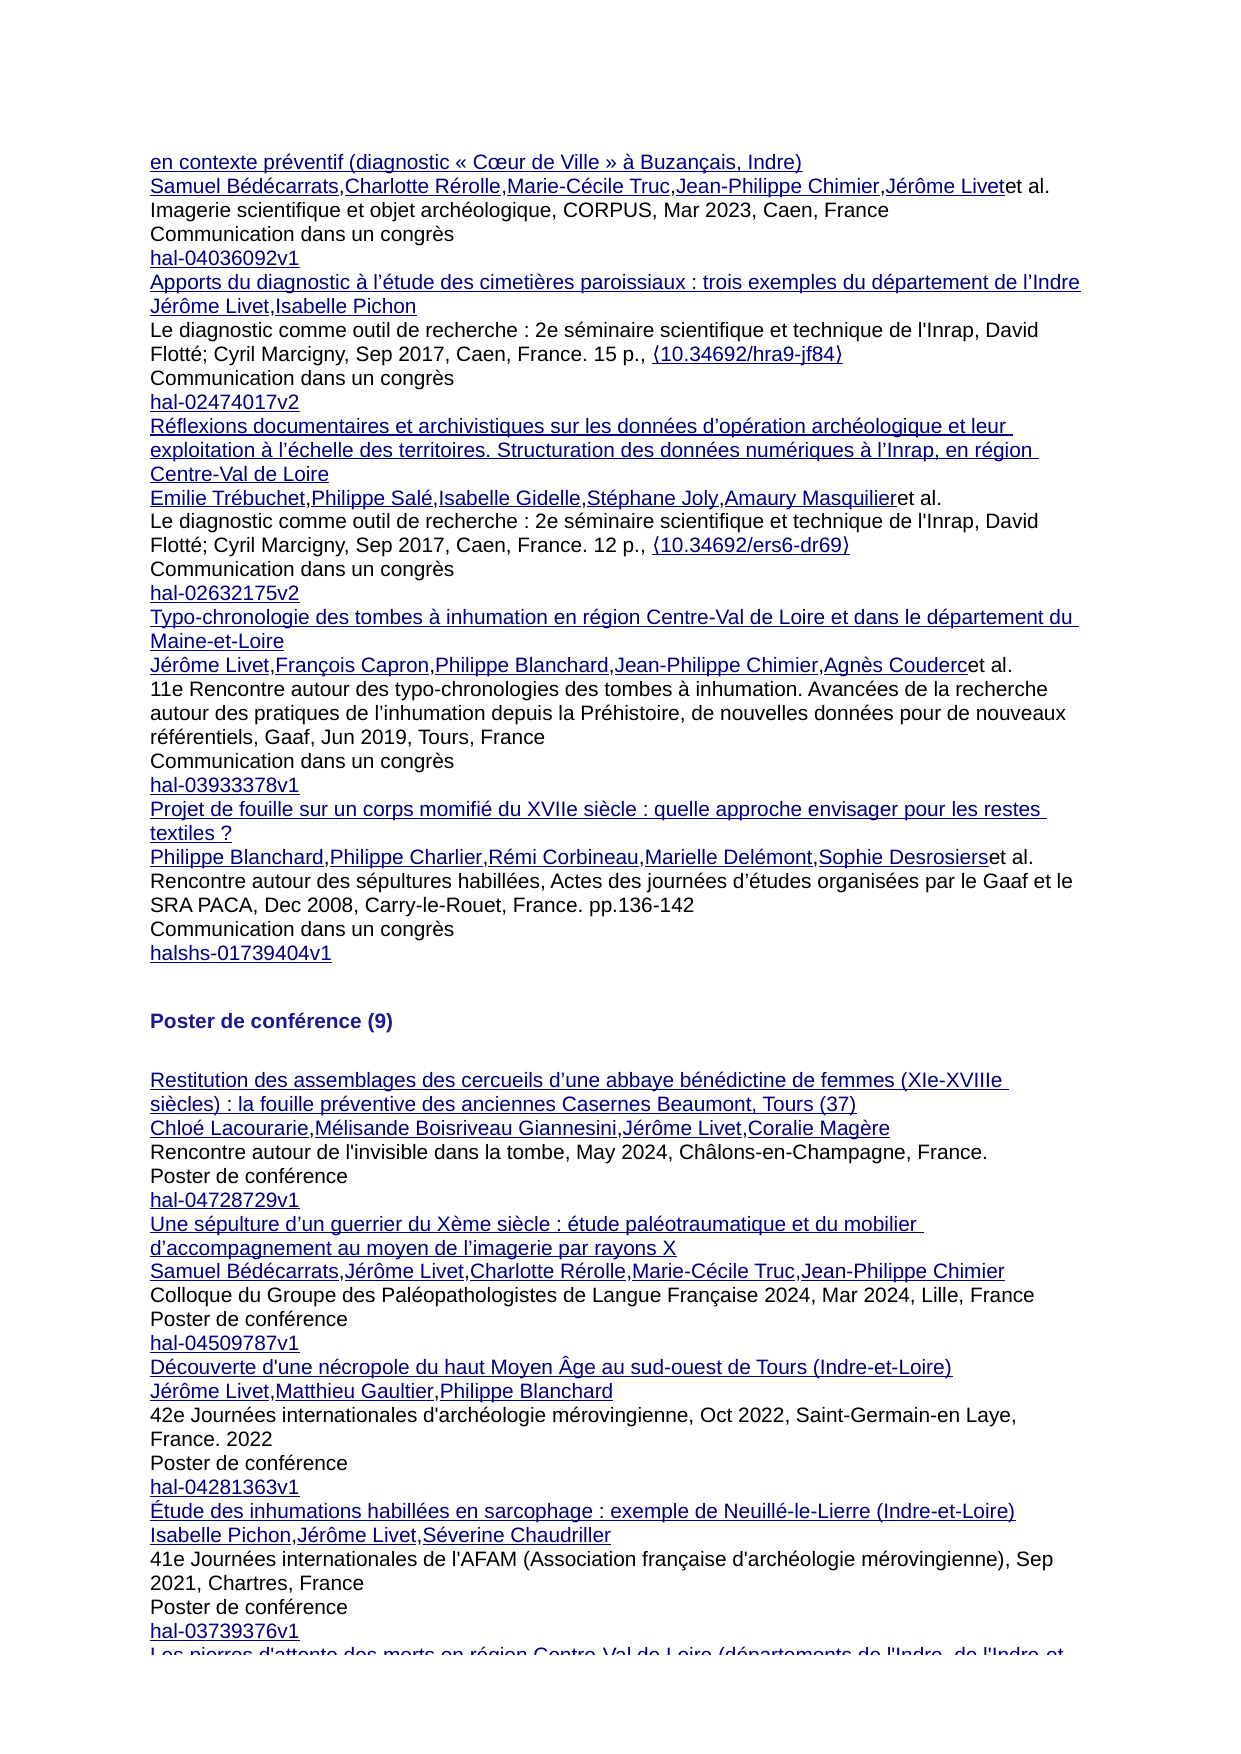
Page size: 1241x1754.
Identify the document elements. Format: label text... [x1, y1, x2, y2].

table_cell Étude des inhumations habillées en sarcophage : exemple de Neuillé-le-Lierre (Indre-et-Loire) Isabelle Pichon,Jérôme Livet,Séverine Chaudriller 41e Journées internationales de l'AFAM (Association française d'archéologie mérovingienne), Sep 2021, Chartres, France Poster de conférence hal-03739376v1 [150, 1499, 1090, 1643]
table_cell Typo-chronologie des tombes à inhumation en région Centre-Val de Loire et dans le département du Maine-et-Loire Jérôme Livet,François Capron,Philippe Blanchard,Jean-Philippe Chimier,Agnès Coudercet al. 11e Rencontre autour des typo-chronologies des tombes à inhumation. Avancées de la recherche autour des pratiques de l’inhumation depuis la Préhistoire, de nouvelles données pour de nouveaux référentiels, Gaaf, Jun 2019, Tours, France Communication dans un congrès hal-03933378v1 [150, 605, 1090, 797]
table_cell Réflexions documentaires et archivistiques sur les données d’opération archéologique et leur exploitation à l’échelle des territoires. Structuration des données numériques à l’Inrap, en région Centre-Val de Loire Emilie Trébuchet,Philippe Salé,Isabelle Gidelle,Stéphane Joly,Amaury Masquilieret al. Le diagnostic comme outil de recherche : 2e séminaire scientifique et technique de l'Inrap, David Flotté; Cyril Marcigny, Sep 2017, Caen, France. 12 p., ⟨10.34692/ers6-dr69⟩ Communication dans un congrès hal-02632175v2 [150, 414, 1090, 605]
table_cell Projet de fouille sur un corps momifié du XVIIe siècle : quelle approche envisager pour les restes textiles ? Philippe Blanchard,Philippe Charlier,Rémi Corbineau,Marielle Delémont,Sophie Desrosierset al. Rencontre autour des sépultures habillées, Actes des journées d’études organisées par le Gaaf et le SRA PACA, Dec 2008, Carry-le-Rouet, France. pp.136-142 Communication dans un congrès halshs-01739404v1 [150, 797, 1090, 964]
subtitle Poster de conférence (9) [150, 1009, 1090, 1033]
table_cell Apports du diagnostic à l’étude des cimetières paroissiaux : trois exemples du département de l’Indre Jérôme Livet,Isabelle Pichon Le diagnostic comme outil de recherche : 2e séminaire scientifique et technique de l'Inrap, David Flotté; Cyril Marcigny, Sep 2017, Caen, France. 15 p., ⟨10.34692/hra9-jf84⟩ Communication dans un congrès hal-02474017v2 [150, 270, 1090, 413]
table_cell Les pierres d'attente des morts en région Centre-Val de Loire (départements de l'Indre, de l'Indre-et-Loire et du Loir-et-Cher) : présentation d'une enquête en cours Jean-Philippe Chimier,Jérôme Livet,Isabelle Pichon,Denis Godignon,Sandrine Bartholomeet al. 12e Rencontre autour des funérailles, May 2021, Chartres, France Poster de conférence hal-03241849v1 [150, 1643, 1090, 1655]
table_cell en contexte préventif (diagnostic « Cœur de Ville » à Buzançais, Indre) Samuel Bédécarrats,Charlotte Rérolle,Marie-Cécile Truc,Jean-Philippe Chimier,Jérôme Livetet al. Imagerie scientifique et objet archéologique, CORPUS, Mar 2023, Caen, France Communication dans un congrès hal-04036092v1 [150, 150, 1090, 270]
table_cell Découverte d'une nécropole du haut Moyen Âge au sud-ouest de Tours (Indre-et-Loire) Jérôme Livet,Matthieu Gaultier,Philippe Blanchard 42e Journées internationales d'archéologie mérovingienne, Oct 2022, Saint-Germain-en Laye, France. 2022 Poster de conférence hal-04281363v1 [150, 1355, 1090, 1499]
table_cell Une sépulture d’un guerrier du Xème siècle : étude paléotraumatique et du mobilier d’accompagnement au moyen de l’imagerie par rayons X Samuel Bédécarrats,Jérôme Livet,Charlotte Rérolle,Marie-Cécile Truc,Jean-Philippe Chimier Colloque du Groupe des Paléopathologistes de Langue Française 2024, Mar 2024, Lille, France Poster de conférence hal-04509787v1 [150, 1211, 1090, 1355]
table_header Restitution des assemblages des cercueils d’une abbaye bénédictine de femmes (XIe-XVIIIe siècles) : la fouille préventive des anciennes Casernes Beaumont, Tours (37) Chloé Lacourarie,Mélisande Boisriveau Giannesini,Jérôme Livet,Coralie Magère Rencontre autour de l'invisible dans la tombe, May 2024, Châlons-en-Champagne, France. Poster de conférence hal-04728729v1 [150, 1068, 1090, 1211]
